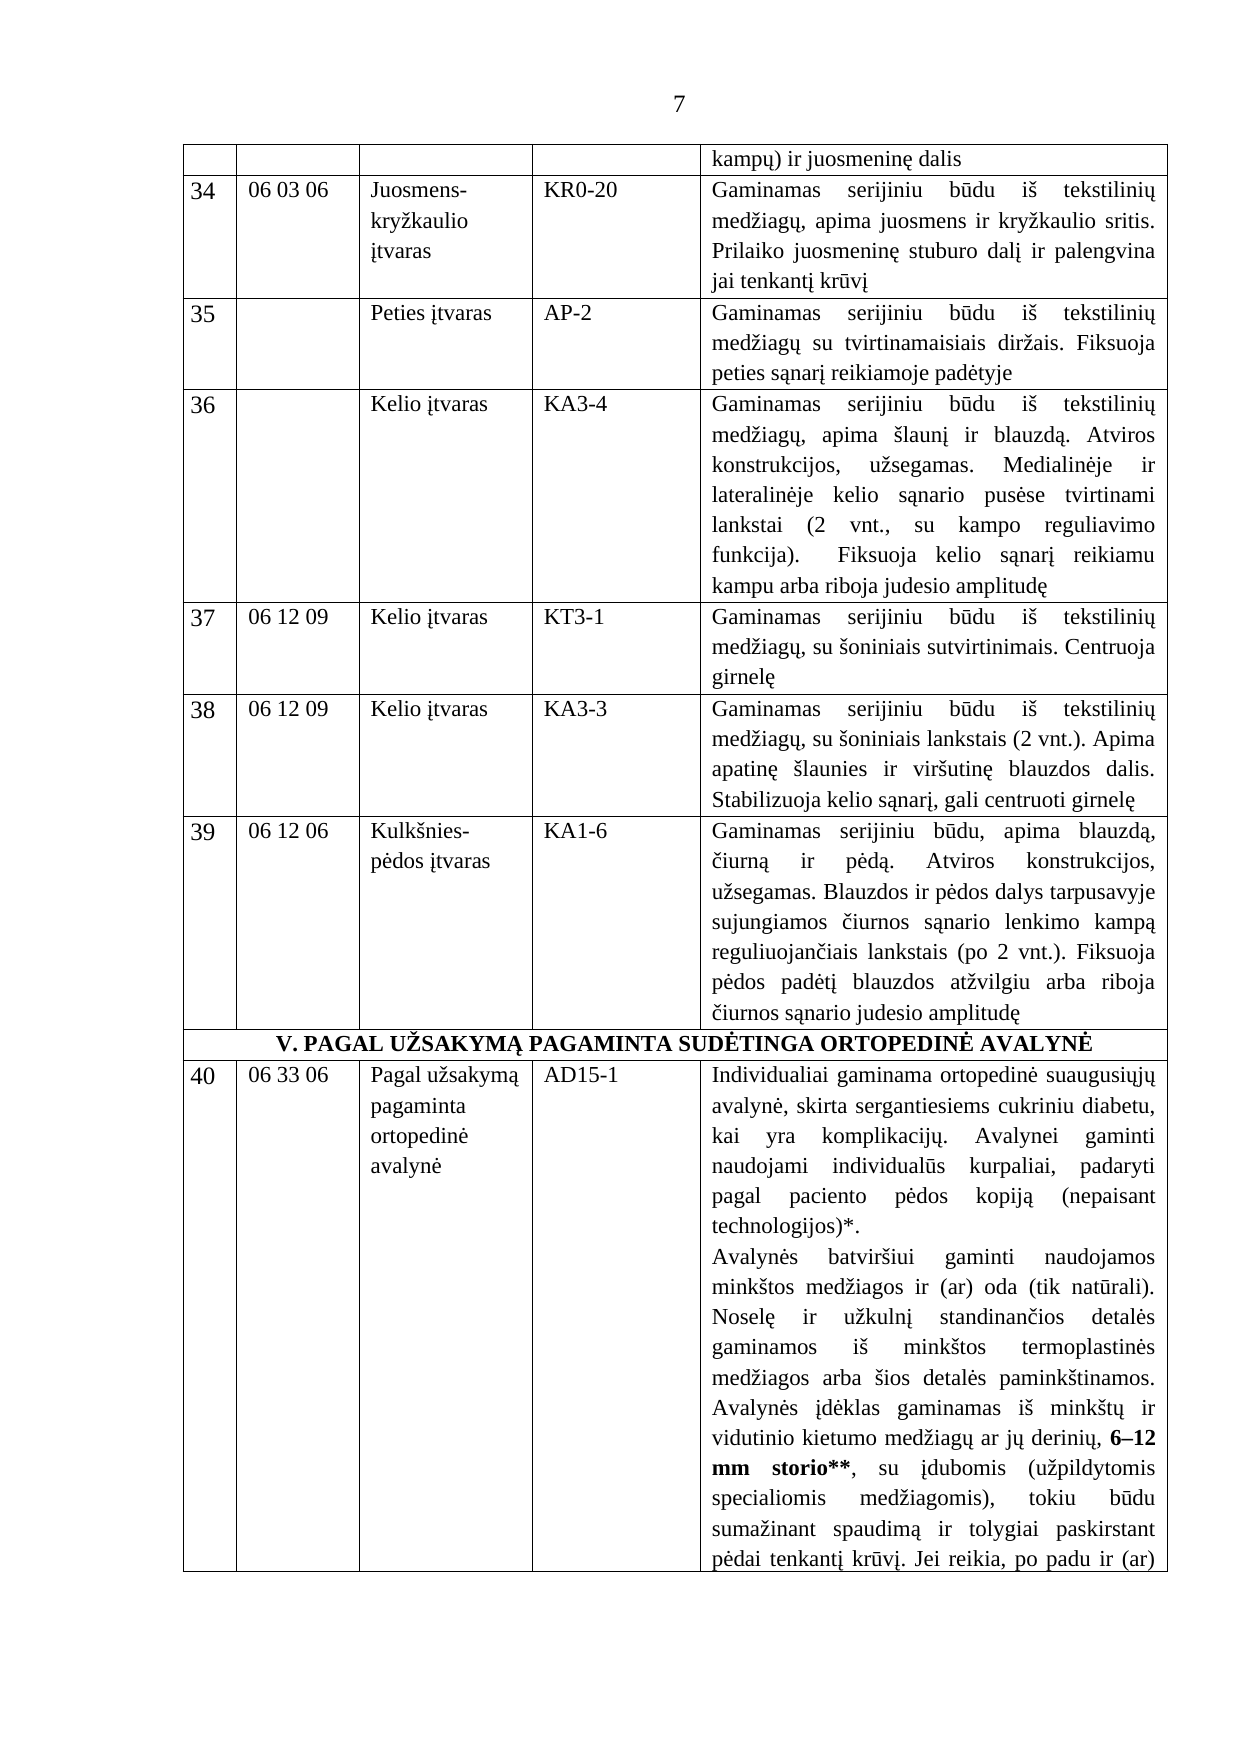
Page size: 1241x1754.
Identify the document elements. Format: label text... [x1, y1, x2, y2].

table_cell kampų) ir juosmeninę dalis [701, 145, 1167, 175]
table_cell Peties įtvaras [360, 299, 532, 389]
table_cell KA1-6 [533, 817, 700, 1029]
table_cell Kelio įtvaras [360, 695, 532, 816]
table_cell KT3-1 [533, 603, 700, 694]
table_cell Gaminamas serijiniu būdu iš tekstilinių medžiagų su tvirtinamaisiais diržais. Fiksuoja peties sąnarį reikiamoje padėtyje [701, 299, 1167, 389]
table_cell Gaminamas serijiniu būdu iš tekstilinių medžiagų, apima juosmens ir kryžkaulio sritis. Prilaiko juosmeninę stuburo dalį ir palengvina jai tenkantį krūvį [701, 176, 1167, 298]
table_cell 06 12 09 [237, 695, 359, 816]
table_cell Gaminamas serijiniu būdu iš tekstilinių medžiagų, su šoniniais sutvirtinimais. Centruoja girnelę [701, 603, 1167, 694]
table_cell Individualiai gaminama ortopedinė suaugusiųjų avalynė, skirta sergantiesiems cukriniu diabetu, kai yra komplikacijų. Avalynei gaminti naudojami individualūs kurpaliai, padaryti pagal paciento pėdos kopiją (nepaisant technologijos)*. Avalynės batviršiui gaminti naudojamos minkštos medžiagos ir (ar) oda (tik natūrali). Noselę ir užkulnį standinančios detalės gaminamos iš minkštos termoplastinės medžiagos arba šios detalės paminkštinamos. Avalynės įdėklas gaminamas iš minkštų ir vidutinio kietumo medžiagų ar jų derinių, 6–12 mm storio**, su įdubomis (užpildytomis specialiomis medžiagomis), tokiu būdu sumažinant spaudimą ir tolygiai paskirstant pėdai tenkantį krūvį. Jei reikia, po padu ir (ar) [701, 1061, 1167, 1571]
table_cell AP-2 [533, 299, 700, 389]
table_cell 38 [184, 695, 236, 816]
table_cell KR0-20 [533, 176, 700, 298]
table_cell Kelio įtvaras [360, 390, 532, 602]
table_cell Gaminamas serijiniu būdu iš tekstilinių medžiagų, apima šlaunį ir blauzdą. Atviros konstrukcijos, užsegamas. Medialinėje ir lateralinėje kelio sąnario pusėse tvirtinami lankstai (2 vnt., su kampo reguliavimo funkcija). Fiksuoja kelio sąnarį reikiamu kampu arba riboja judesio amplitudę [701, 390, 1167, 602]
table_cell KA3-4 [533, 390, 700, 602]
table_cell 40 [184, 1061, 236, 1571]
table_cell Gaminamas serijiniu būdu, apima blauzdą, čiurną ir pėdą. Atviros konstrukcijos, užsegamas. Blauzdos ir pėdos dalys tarpusavyje sujungiamos čiurnos sąnario lenkimo kampą reguliuojančiais lankstais (po 2 vnt.). Fiksuoja pėdos padėtį blauzdos atžvilgiu arba riboja čiurnos sąnario judesio amplitudę [701, 817, 1167, 1029]
table_cell 06 03 06 [237, 176, 359, 298]
table_cell Pagal užsakymą pagaminta ortopedinė avalynė [360, 1061, 532, 1571]
table_cell [184, 145, 236, 175]
table_cell 34 [184, 176, 236, 298]
table_cell 35 [184, 299, 236, 389]
table_cell Gaminamas serijiniu būdu iš tekstilinių medžiagų, su šoniniais lankstais (2 vnt.). Apima apatinę šlaunies ir viršutinę blauzdos dalis. Stabilizuoja kelio sąnarį, gali centruoti girnelę [701, 695, 1167, 816]
table_cell 06 12 09 [237, 603, 359, 694]
table_cell [237, 299, 359, 389]
table_cell V. PAGAL UŽSAKYMĄ PAGAMINTA SUDĖTINGA ORTOPEDINĖ AVALYNĖ [184, 1030, 1167, 1060]
table_cell 37 [184, 603, 236, 694]
table_cell [237, 145, 359, 175]
table_cell 06 12 06 [237, 817, 359, 1029]
table_cell KA3-3 [533, 695, 700, 816]
table_cell [237, 390, 359, 602]
table_cell 39 [184, 817, 236, 1029]
table_cell AD15-1 [533, 1061, 700, 1571]
table_cell [533, 145, 700, 175]
table_cell [360, 145, 532, 175]
table_cell Kelio įtvaras [360, 603, 532, 694]
table_cell Kulkšnies-pėdos įtvaras [360, 817, 532, 1029]
table_cell 36 [184, 390, 236, 602]
table_cell 06 33 06 [237, 1061, 359, 1571]
table_cell Juosmens-kryžkaulio įtvaras [360, 176, 532, 298]
